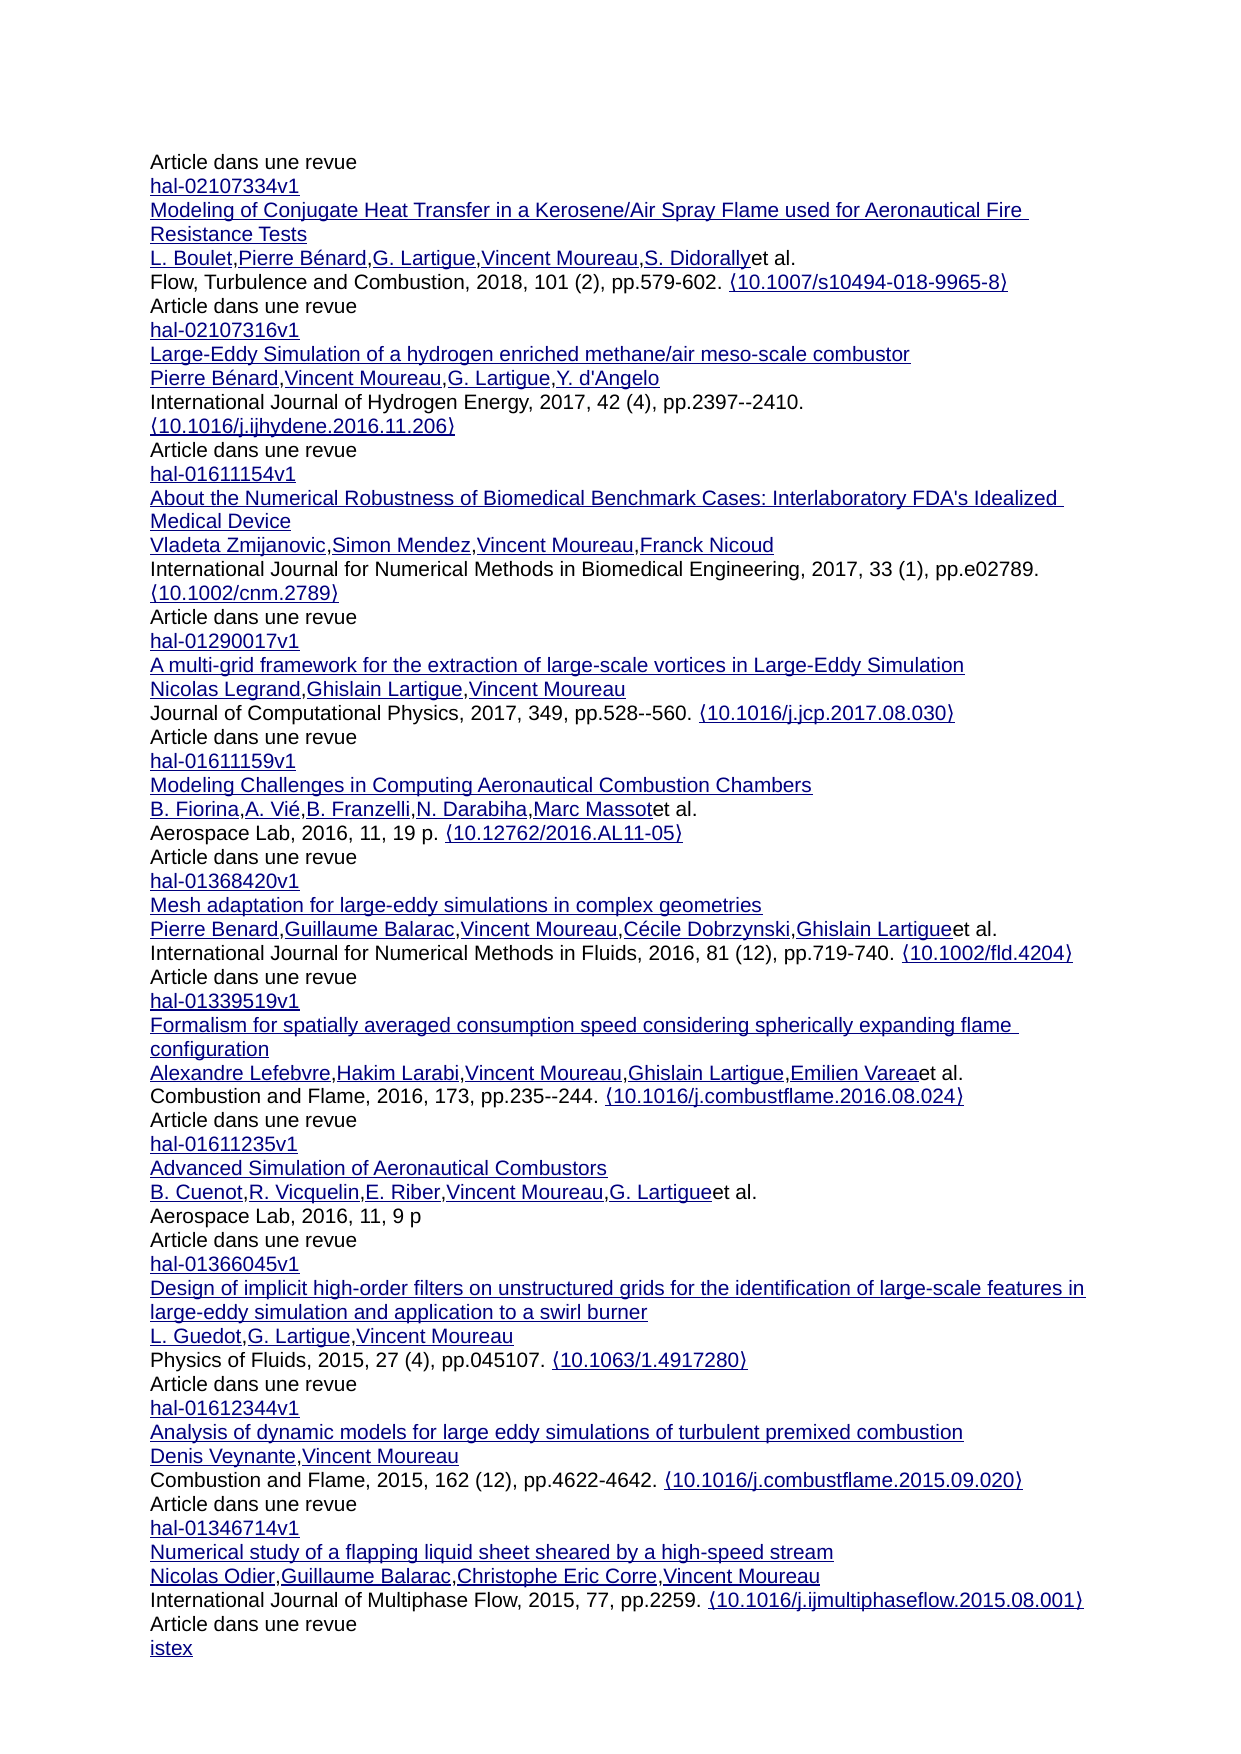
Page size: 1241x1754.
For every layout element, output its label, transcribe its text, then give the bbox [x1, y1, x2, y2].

table_cell About the Numerical Robustness of Biomedical Benchmark Cases: Interlaboratory FDA's Idealized Medical Device Vladeta Zmijanovic,Simon Mendez,Vincent Moureau,Franck Nicoud International Journal for Numerical Methods in Biomedical Engineering, 2017, 33 (1), pp.e02789. ⟨10.1002/cnm.2789⟩ Article dans une revue hal-01290017v1 [150, 485, 1090, 653]
table_cell Advanced Simulation of Aeronautical Combustors B. Cuenot,R. Vicquelin,E. Riber,Vincent Moureau,G. Lartigueet al. Aerospace Lab, 2016, 11, 9 p Article dans une revue hal-01366045v1 [150, 1156, 1090, 1276]
table_cell A multi-grid framework for the extraction of large-scale vortices in Large-Eddy Simulation Nicolas Legrand,Ghislain Lartigue,Vincent Moureau Journal of Computational Physics, 2017, 349, pp.528--560. ⟨10.1016/j.jcp.2017.08.030⟩ Article dans une revue hal-01611159v1 [150, 653, 1090, 773]
table_cell Design of implicit high-order filters on unstructured grids for the identification of large-scale features in large-eddy simulation and application to a swirl burner L. Guedot,G. Lartigue,Vincent Moureau Physics of Fluids, 2015, 27 (4), pp.045107. ⟨10.1063/1.4917280⟩ Article dans une revue hal-01612344v1 [150, 1276, 1090, 1420]
table_cell Mesh adaptation for large-eddy simulations in complex geometries Pierre Benard,Guillaume Balarac,Vincent Moureau,Cécile Dobrzynski,Ghislain Lartigueet al. International Journal for Numerical Methods in Fluids, 2016, 81 (12), pp.719-740. ⟨10.1002/fld.4204⟩ Article dans une revue hal-01339519v1 [150, 893, 1090, 1012]
table_cell Numerical study of a flapping liquid sheet sheared by a high-speed stream Nicolas Odier,Guillaume Balarac,Christophe Eric Corre,Vincent Moureau International Journal of Multiphase Flow, 2015, 77, pp.2259. ⟨10.1016/j.ijmultiphaseflow.2015.08.001⟩ Article dans une revue istex [150, 1540, 1090, 1659]
table_cell Article dans une revue hal-02107334v1 [150, 150, 1090, 198]
table_cell Modeling Challenges in Computing Aeronautical Combustion Chambers B. Fiorina,A. Vié,B. Franzelli,N. Darabiha,Marc Massotet al. Aerospace Lab, 2016, 11, 19 p. ⟨10.12762/2016.AL11-05⟩ Article dans une revue hal-01368420v1 [150, 773, 1090, 893]
table_cell Formalism for spatially averaged consumption speed considering spherically expanding flame configuration Alexandre Lefebvre,Hakim Larabi,Vincent Moureau,Ghislain Lartigue,Emilien Vareaet al. Combustion and Flame, 2016, 173, pp.235--244. ⟨10.1016/j.combustflame.2016.08.024⟩ Article dans une revue hal-01611235v1 [150, 1013, 1090, 1156]
table_cell Modeling of Conjugate Heat Transfer in a Kerosene/Air Spray Flame used for Aeronautical Fire Resistance Tests L. Boulet,Pierre Bénard,G. Lartigue,Vincent Moureau,S. Didorallyet al. Flow, Turbulence and Combustion, 2018, 101 (2), pp.579-602. ⟨10.1007/s10494-018-9965-8⟩ Article dans une revue hal-02107316v1 [150, 198, 1090, 342]
table_cell Analysis of dynamic models for large eddy simulations of turbulent premixed combustion Denis Veynante,Vincent Moureau Combustion and Flame, 2015, 162 (12), pp.4622-4642. ⟨10.1016/j.combustflame.2015.09.020⟩ Article dans une revue hal-01346714v1 [150, 1420, 1090, 1539]
table_cell Large-Eddy Simulation of a hydrogen enriched methane/air meso-scale combustor Pierre Bénard,Vincent Moureau,G. Lartigue,Y. d'Angelo International Journal of Hydrogen Energy, 2017, 42 (4), pp.2397--2410. ⟨10.1016/j.ijhydene.2016.11.206⟩ Article dans une revue hal-01611154v1 [150, 342, 1090, 485]
